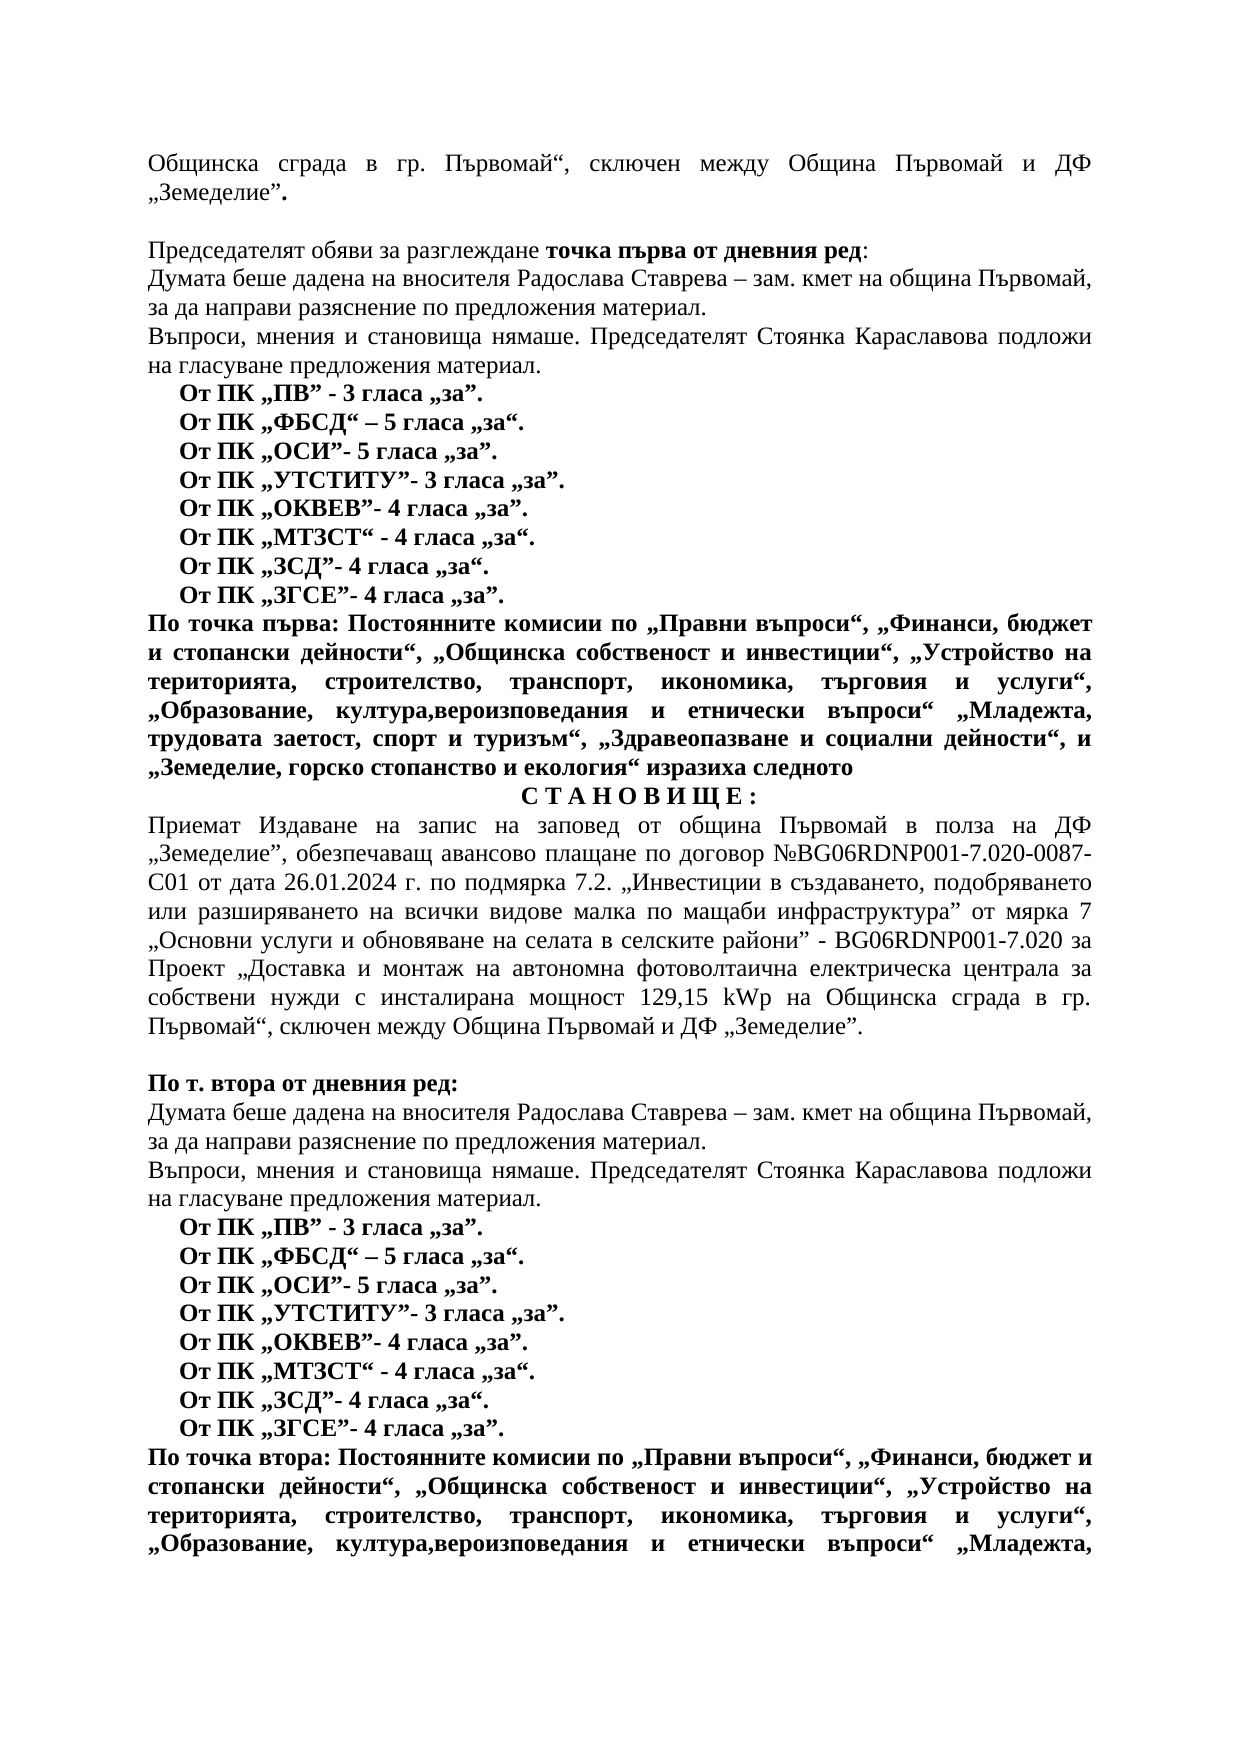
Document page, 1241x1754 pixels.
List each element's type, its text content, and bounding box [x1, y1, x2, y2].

text Общинска сграда в гр. Първомай“, сключен между Община Първомай и ДФ „Земеделие”. [148, 148, 1093, 206]
text От ПК „ФБСД“ – 5 гласа „за“. [148, 1241, 1093, 1270]
text Председателят обяви за разглеждане точка първа от дневния ред: [148, 235, 1093, 263]
text От ПК „МТЗСТ“ - 4 гласа „за“. [148, 522, 1093, 551]
text От ПК „ЗСД”- 4 гласа „за“. [148, 551, 1093, 580]
text От ПК „УТСТИТУ”- 3 гласа „за”. [148, 1298, 1093, 1327]
text Думата беше дадена на вносителя Радослава Ставрева – зам. кмет на община Първомай, за да направи разяснение по предложения материал. [148, 263, 1093, 321]
text От ПК „ОСИ”- 5 гласа „за”. [148, 436, 1093, 465]
text С Т А Н О В И Щ Е : [148, 781, 1093, 810]
text Въпроси, мнения и становища нямаше. Председателят Стоянка Караславова подложи на гласуване предложения материал. [148, 1155, 1093, 1212]
text От ПК „ФБСД“ – 5 гласа „за“. [148, 407, 1093, 436]
text От ПК „ЗГСЕ”- 4 гласа „за”. [148, 1413, 1093, 1442]
text От ПК „ЗГСЕ”- 4 гласа „за”. [148, 580, 1093, 608]
text Приемат Издаване на запис на заповед от община Първомай в полза на ДФ „Земеделие”, обезпечаващ авансово плащане по договор №BG06RDNP001-7.020-0087-C01 от дата 26.01.2024 г. по подмярка 7.2. „Инвестиции в създаването, подобряването или разширяването на всички видове малка по мащаби инфраструктура” от мярка 7 „Основни услуги и обновяване на селата в селските райони” - BG06RDNP001-7.020 за Проект „Доставка и монтаж на автономна фотоволтаична електрическа централа за собствени нужди с инсталирана мощност 129,15 kWp на Общинска сграда в гр. Първомай“, сключен между Община Първомай и ДФ „Земеделие”. [148, 810, 1093, 1040]
text От ПК „ОКВЕВ”- 4 гласа „за”. [148, 493, 1093, 522]
text По т. втора от дневния ред: [148, 1068, 1093, 1097]
text От ПК „ЗСД”- 4 гласа „за“. [148, 1385, 1093, 1413]
text По точка втора: Постоянните комисии по „Правни въпроси“, „Финанси, бюджет и стопански дейности“, „Общинска собственост и инвестиции“, „Устройство на територията, строителство, транспорт, икономика, търговия и услуги“, „Образование, култура,вероизповедания и етнически въпроси“ „Младежта, [148, 1442, 1093, 1557]
text Въпроси, мнения и становища нямаше. Председателят Стоянка Караславова подложи на гласуване предложения материал. [148, 321, 1093, 378]
text От ПК „ОКВЕВ”- 4 гласа „за”. [148, 1327, 1093, 1356]
text От ПК „МТЗСТ“ - 4 гласа „за“. [148, 1356, 1093, 1385]
text Думата беше дадена на вносителя Радослава Ставрева – зам. кмет на община Първомай, за да направи разяснение по предложения материал. [148, 1097, 1093, 1155]
text По точка първа: Постоянните комисии по „Правни въпроси“, „Финанси, бюджет и стопански дейности“, „Общинска собственост и инвестиции“, „Устройство на територията, строителство, транспорт, икономика, търговия и услуги“, „Образование, култура,вероизповедания и етнически въпроси“ „Младежта, трудовата заетост, спорт и туризъм“, „Здравеопазване и социални дейности“, и „Земеделие, горско стопанство и екология“ изразиха следното [148, 608, 1093, 781]
text От ПК „ПВ” - 3 гласа „за”. [148, 378, 1093, 407]
text От ПК „УТСТИТУ”- 3 гласа „за”. [148, 465, 1093, 493]
text От ПК „ОСИ”- 5 гласа „за”. [148, 1270, 1093, 1298]
text От ПК „ПВ” - 3 гласа „за”. [148, 1212, 1093, 1241]
